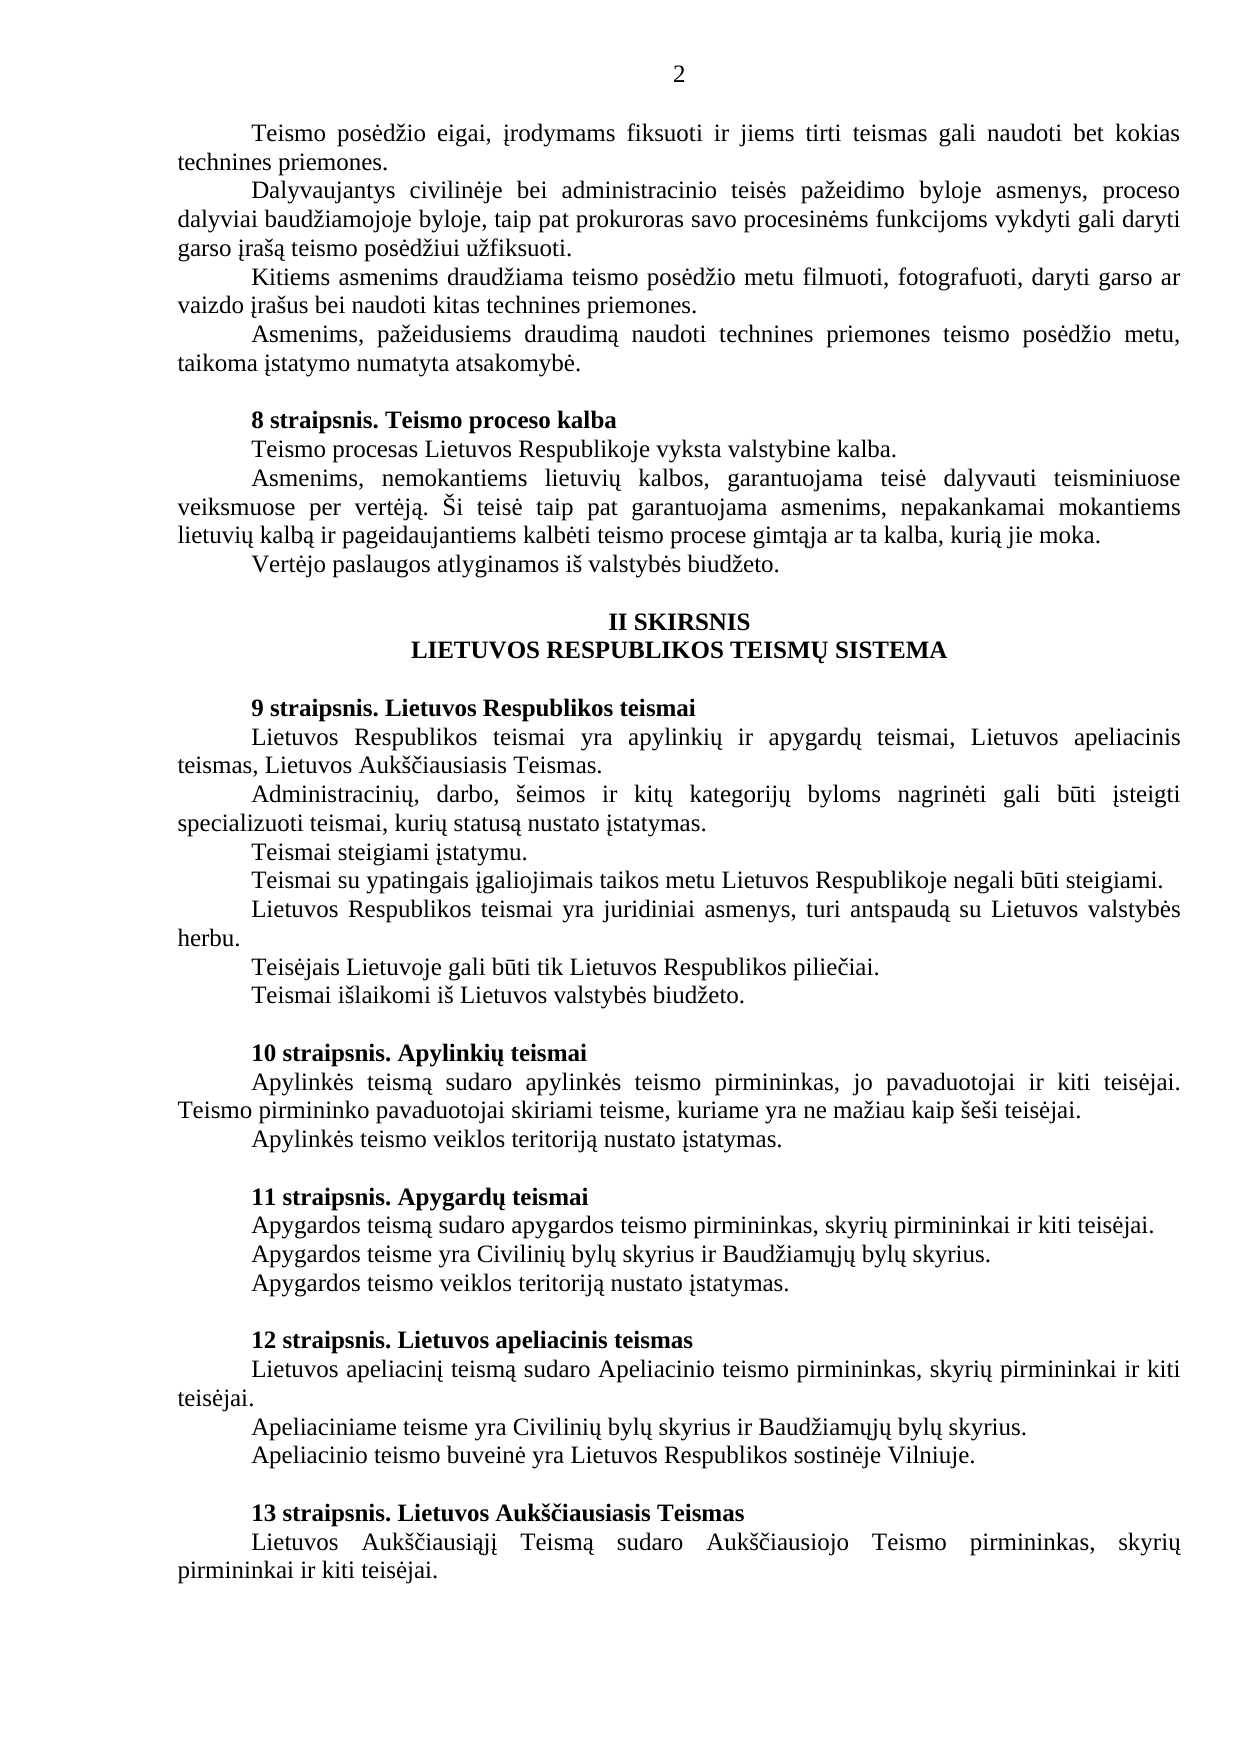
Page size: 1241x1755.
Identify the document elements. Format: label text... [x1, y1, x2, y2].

text Lietuvos Respublikos teismai yra juridiniai asmenys, turi antspaudą su Lietuvos valstybės herbu. [177, 894, 1181, 952]
text Teismo posėdžio eigai, įrodymams fiksuoti ir jiems tirti teismas gali naudoti bet kokias technines priemones. [177, 118, 1181, 176]
text Apygardos teisme yra Civilinių bylų skyrius ir Baudžiamųjų bylų skyrius. [177, 1239, 1181, 1268]
text Apygardos teismo veiklos teritoriją nustato įstatymas. [177, 1268, 1181, 1297]
text Lietuvos Respublikos teismai yra apylinkių ir apygardų teismai, Lietuvos apeliacinis teismas, Lietuvos Aukščiausiasis Teismas. [177, 722, 1181, 779]
text Asmenims, nemokantiems lietuvių kalbos, garantuojama teisė dalyvauti teisminiuose veiksmuose per vertėją. Ši teisė taip pat garantuojama asmenims, nepakankamai mokantiems lietuvių kalbą ir pageidaujantiems kalbėti teismo procese gimtąja ar ta kalba, kurią jie moka. [177, 463, 1181, 549]
text Teismai steigiami įstatymu. [177, 837, 1181, 866]
text Dalyvaujantys civilinėje bei administracinio teisės pažeidimo byloje asmenys, proceso dalyviai baudžiamojoje byloje, taip pat prokuroras savo procesinėms funkcijoms vykdyti gali daryti garso įrašą teismo posėdžiui užfiksuoti. [177, 176, 1181, 262]
text Vertėjo paslaugos atlyginamos iš valstybės biudžeto. [177, 549, 1181, 578]
text 9 straipsnis. Lietuvos Respublikos teismai [177, 693, 1181, 722]
text Asmenims, pažeidusiems draudimą naudoti technines priemones teismo posėdžio metu, taikoma įstatymo numatyta atsakomybė. [177, 319, 1181, 377]
text Administracinių, darbo, šeimos ir kitų kategorijų byloms nagrinėti gali būti įsteigti specializuoti teismai, kurių statusą nustato įstatymas. [177, 779, 1181, 837]
text Teismai išlaikomi iš Lietuvos valstybės biudžeto. [177, 981, 1181, 1009]
text Apylinkės teismo veiklos teritoriją nustato įstatymas. [177, 1124, 1181, 1153]
text Lietuvos Aukščiausiąjį Teismą sudaro Aukščiausiojo Teismo pirmininkas, skyrių pirmininkai ir kiti teisėjai. [177, 1527, 1181, 1584]
text II skirsnis [177, 607, 1181, 636]
text Apygardos teismą sudaro apygardos teismo pirmininkas, skyrių pirmininkai ir kiti teisėjai. [177, 1211, 1181, 1239]
text Teismai su ypatingais įgaliojimais taikos metu Lietuvos Respublikoje negali būti steigiami. [177, 866, 1181, 894]
text Apeliacinio teismo buveinė yra Lietuvos Respublikos sostinėje Vilniuje. [177, 1441, 1181, 1469]
text 8 straipsnis. Teismo proceso kalba [177, 406, 1181, 434]
text Teismo procesas Lietuvos Respublikoje vyksta valstybine kalba. [177, 434, 1181, 463]
text 13 straipsnis. Lietuvos Aukščiausiasis Teismas [177, 1498, 1181, 1527]
text 10 straipsnis. Apylinkių teismai [177, 1038, 1181, 1067]
text Lietuvos apeliacinį teismą sudaro Apeliacinio teismo pirmininkas, skyrių pirmininkai ir kiti teisėjai. [177, 1354, 1181, 1412]
text Apeliaciniame teisme yra Civilinių bylų skyrius ir Baudžiamųjų bylų skyrius. [177, 1412, 1181, 1441]
text 11 straipsnis. Apygardų teismai [177, 1182, 1181, 1211]
text Apylinkės teismą sudaro apylinkės teismo pirmininkas, jo pavaduotojai ir kiti teisėjai. Teismo pirmininko pavaduotojai skiriami teisme, kuriame yra ne mažiau kaip šeši teisėjai. [177, 1067, 1181, 1124]
text 12 straipsnis. Lietuvos apeliacinis teismas [177, 1326, 1181, 1354]
text LIETUVOS RESPUBLIKOS TEISMŲ SISTEMA [177, 636, 1181, 664]
text Teisėjais Lietuvoje gali būti tik Lietuvos Respublikos piliečiai. [177, 952, 1181, 981]
text Kitiems asmenims draudžiama teismo posėdžio metu filmuoti, fotografuoti, daryti garso ar vaizdo įrašus bei naudoti kitas technines priemones. [177, 262, 1181, 319]
